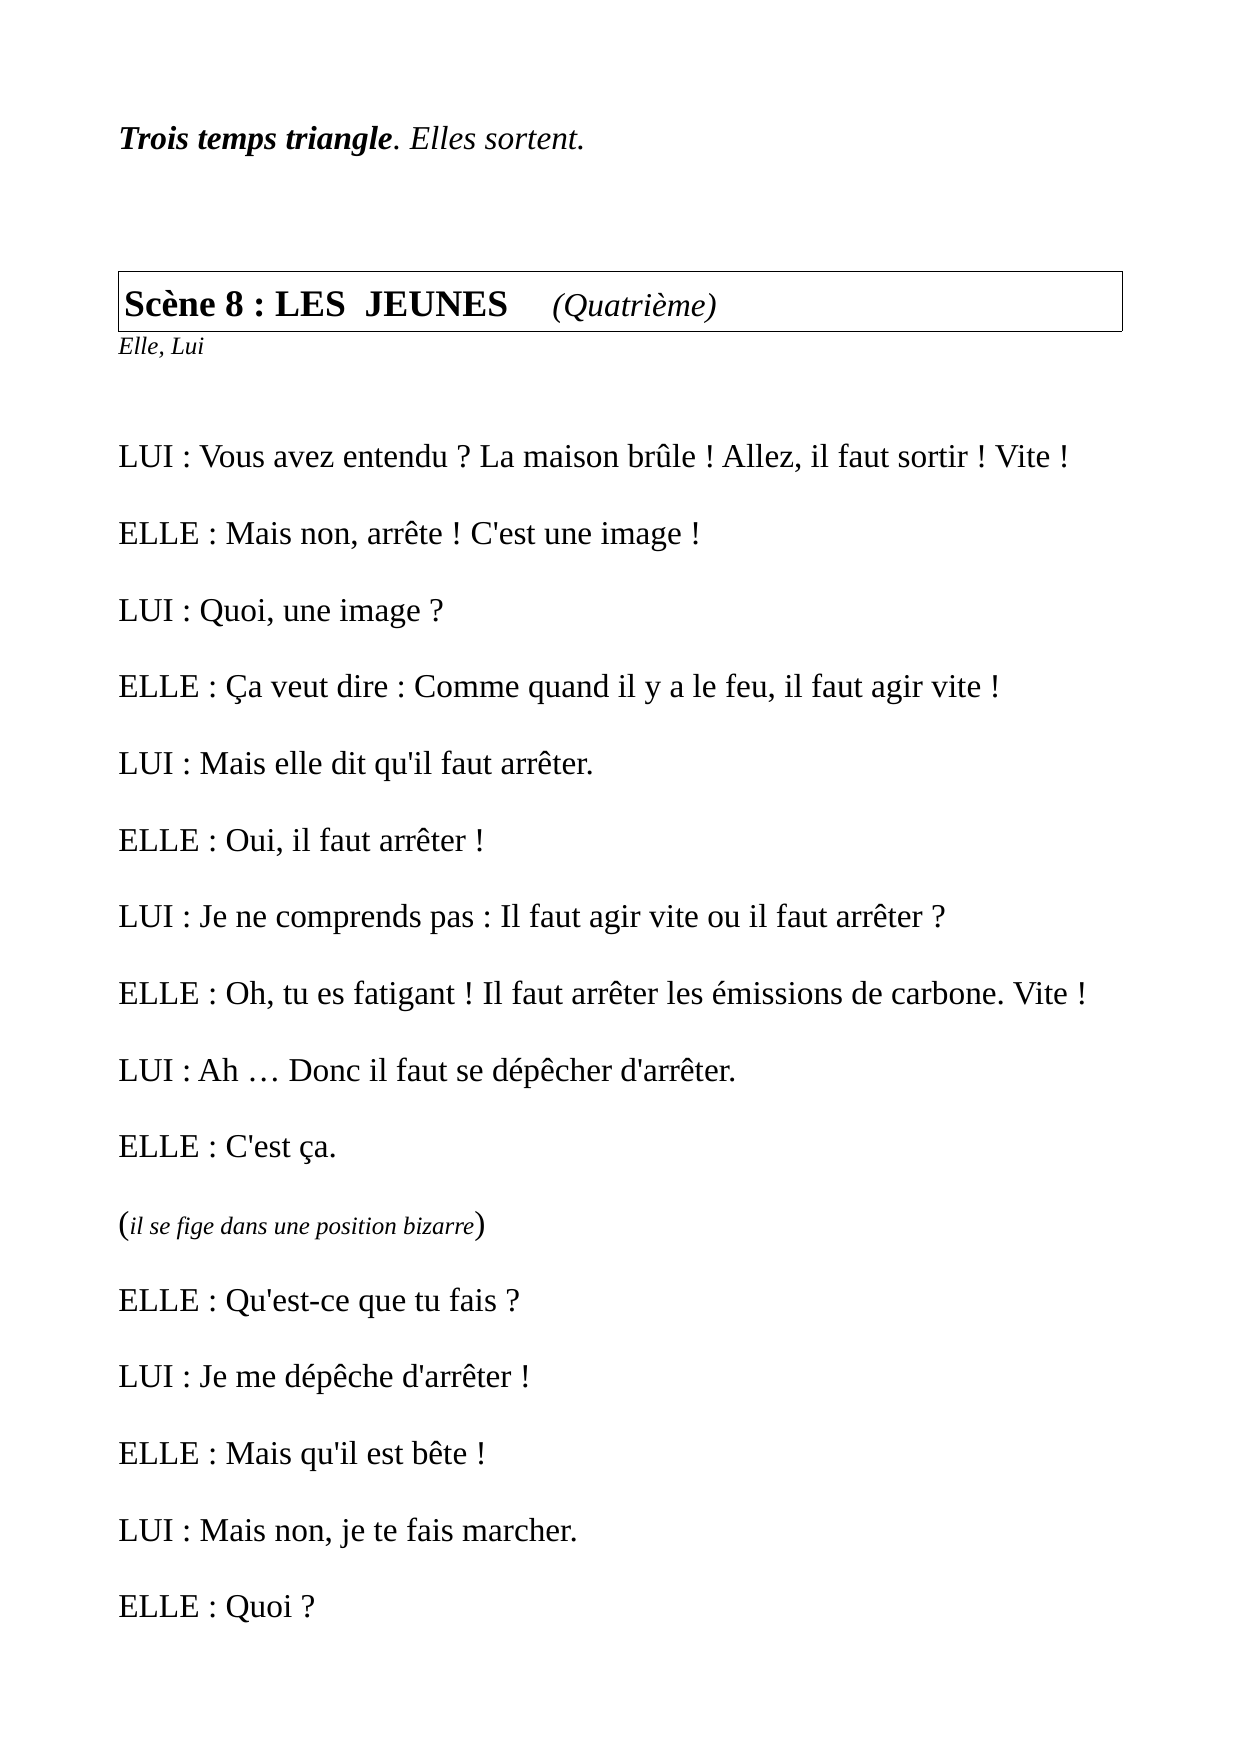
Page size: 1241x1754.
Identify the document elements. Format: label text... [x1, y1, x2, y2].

text LUI : Ah … Donc il faut se dépêcher d'arrêter. [118, 1050, 1122, 1088]
table_header Scène 8 : LES JEUNES (Quatrième) [119, 272, 1122, 331]
text LUI : Je me dépêche d'arrêter ! [118, 1356, 1122, 1395]
text LUI : Quoi, une image ? [118, 590, 1122, 628]
text Trois temps triangle. Elles sortent. [118, 118, 1122, 156]
text ELLE : Ça veut dire : Comme quand il y a le feu, il faut agir vite ! [118, 666, 1122, 705]
text ELLE : C'est ça. [118, 1126, 1122, 1165]
text LUI : Mais elle dit qu'il faut arrêter. [118, 743, 1122, 781]
text LUI : Mais non, je te fais marcher. [118, 1510, 1122, 1548]
text ELLE : Mais qu'il est bête ! [118, 1433, 1122, 1471]
text ELLE : Quoi ? [118, 1586, 1122, 1625]
text (il se fige dans une position bizarre) [118, 1203, 1122, 1241]
text LUI : Vous avez entendu ? La maison brûle ! Allez, il faut sortir ! Vite ! [118, 436, 1122, 475]
text LUI : Je ne comprends pas : Il faut agir vite ou il faut arrêter ? [118, 896, 1122, 935]
text ELLE : Oui, il faut arrêter ! [118, 820, 1122, 858]
text ELLE : Qu'est-ce que tu fais ? [118, 1280, 1122, 1318]
text ELLE : Mais non, arrête ! C'est une image ! [118, 513, 1122, 551]
text ELLE : Oh, tu es fatigant ! Il faut arrêter les émissions de carbone. Vite ! [118, 973, 1122, 1011]
text Elle, Lui [118, 332, 1122, 360]
